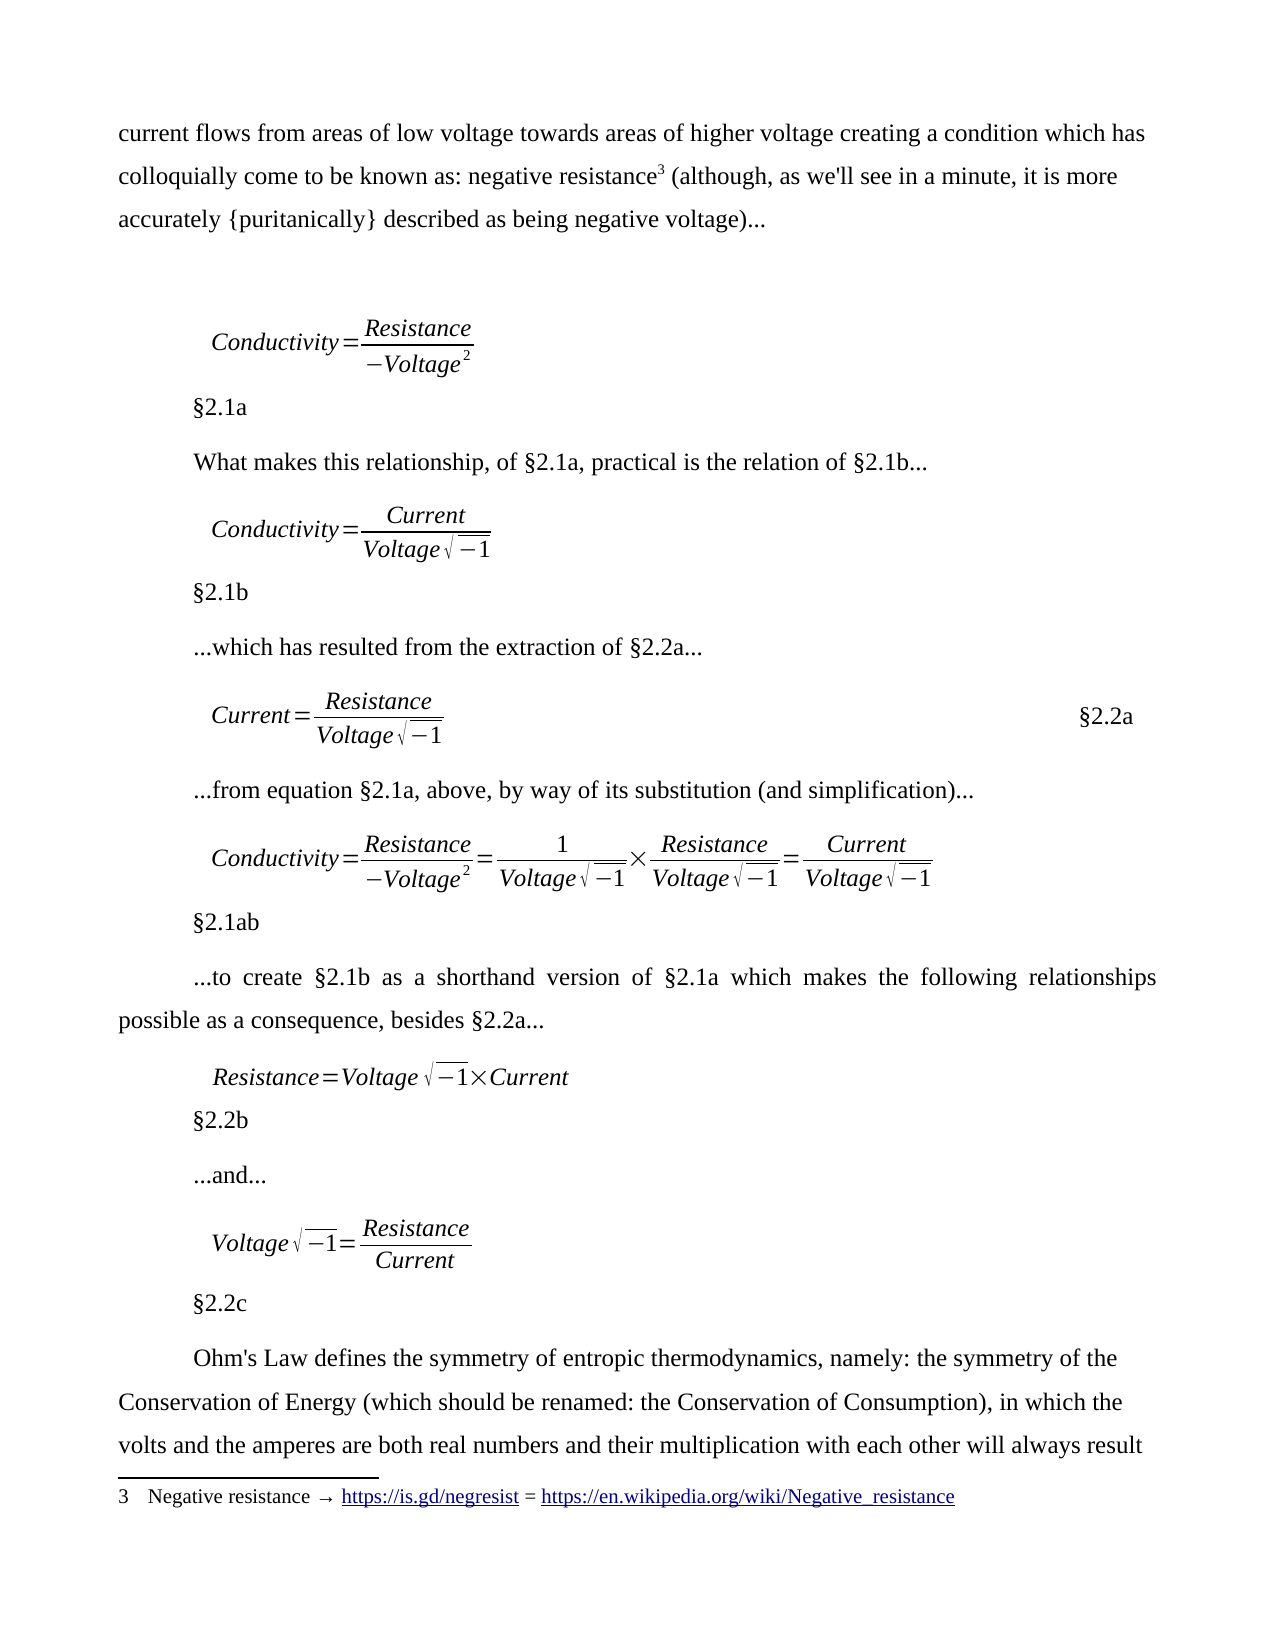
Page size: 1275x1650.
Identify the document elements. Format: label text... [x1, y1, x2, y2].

text §2.2c [118, 1215, 1157, 1317]
text §2.2a [118, 687, 1157, 749]
text §2.1ab [118, 830, 1157, 936]
text §2.2b [118, 1060, 1157, 1133]
text Ohm's Law defines the symmetry of entropic thermodynamics, namely: the symmetry of the Conservation of Energy (which should be renamed: the Conservation of Consumption), in which the volts and the amperes are both real numbers and their multiplication with each other will always result [118, 1343, 1157, 1458]
text ...from equation §2.1a, above, by way of its substitution (and simplification)... [118, 775, 1157, 804]
text current flows from areas of low voltage towards areas of higher voltage creating a condition which has colloquially come to be known as: negative resistance (although, as we'll see in a minute, it is more accurately {puritanically} described as being negative voltage)... [118, 118, 1157, 233]
text ...which has resulted from the extraction of §2.2a... [118, 632, 1157, 661]
text Negative resistance → https://is.gd/negresist = https://en.wikipedia.org/wiki/Negative_resistance [118, 1484, 1157, 1508]
text What makes this relationship, of §2.1a, practical is the relation of §2.1b... [118, 447, 1157, 475]
text §2.1b [118, 502, 1157, 606]
text ...and... [118, 1160, 1157, 1188]
text §2.1a [118, 314, 1157, 420]
text ...to create §2.1b as a shorthand version of §2.1a which makes the following relationships possible as a consequence, besides §2.2a... [118, 962, 1157, 1034]
